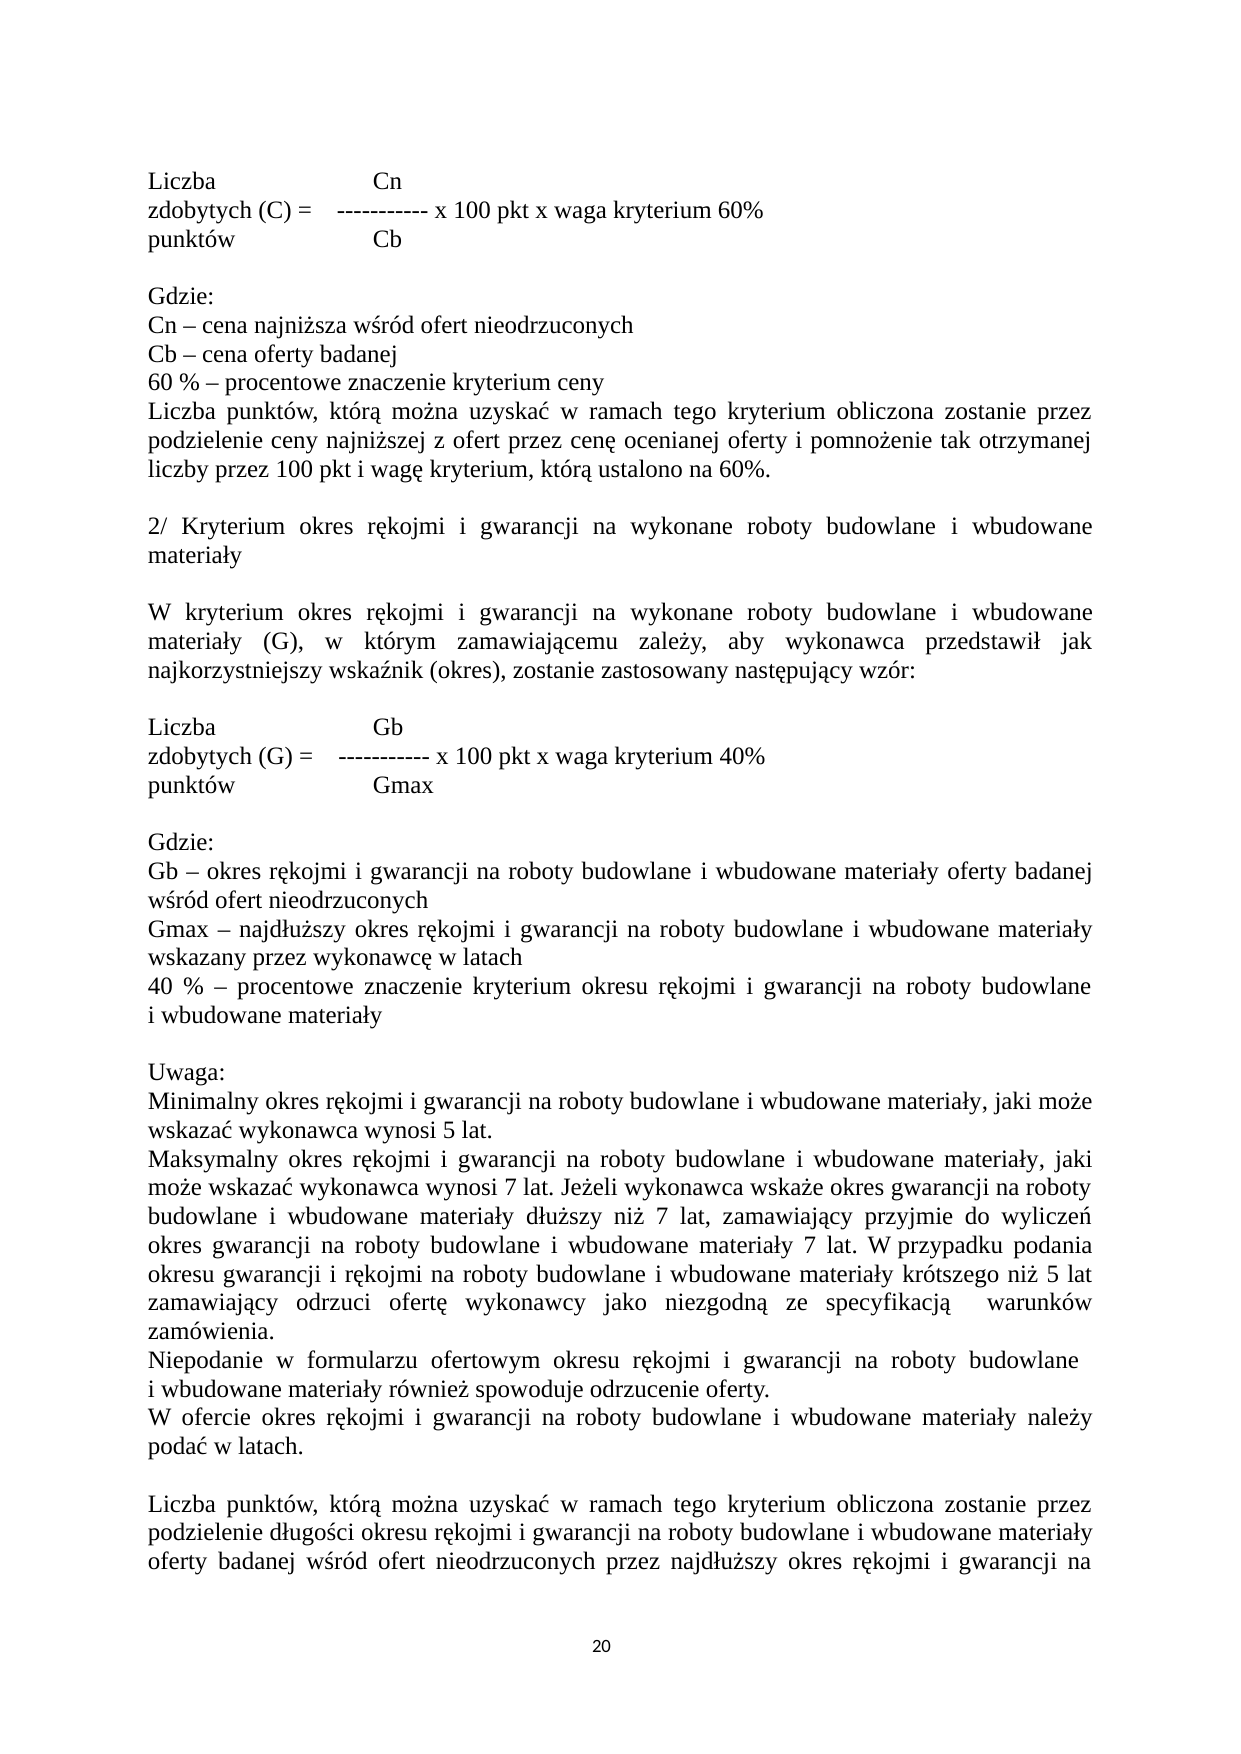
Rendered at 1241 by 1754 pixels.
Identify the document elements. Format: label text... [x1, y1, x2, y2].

text Minimalny okres rękojmi i gwarancji na roboty budowlane i wbudowane materiały, jaki może wskazać wykonawca wynosi 5 lat. [148, 1086, 1093, 1144]
text 60 % – procentowe znaczenie kryterium ceny [148, 367, 1093, 396]
text Cn – cena najniższa wśród ofert nieodrzuconych [148, 310, 1093, 339]
text Gdzie: [148, 281, 1093, 310]
text W kryterium okres rękojmi i gwarancji na wykonane roboty budowlane i wbudowane materiały (G), w którym zamawiającemu zależy, aby wykonawca przedstawił jak najkorzystniejszy wskaźnik (okres), zostanie zastosowany następujący wzór: [148, 597, 1093, 684]
text Cb – cena oferty badanej [148, 339, 1093, 367]
text Gmax – najdłuższy okres rękojmi i gwarancji na roboty budowlane i wbudowane materiały wskazany przez wykonawcę w latach [148, 914, 1093, 971]
text 2/ Kryterium okres rękojmi i gwarancji na wykonane roboty budowlane i wbudowane materiały [148, 511, 1093, 569]
text Gb – okres rękojmi i gwarancji na roboty budowlane i wbudowane materiały oferty badanej wśród ofert nieodrzuconych [148, 856, 1093, 914]
text Niepodanie w formularzu ofertowym okresu rękojmi i gwarancji na roboty budowlane i wbudowane materiały również spowoduje odrzucenie oferty. [148, 1345, 1093, 1402]
text Liczba punktów, którą można uzyskać w ramach tego kryterium obliczona zostanie przez podzielenie długości okresu rękojmi i gwarancji na roboty budowlane i wbudowane materiały oferty badanej wśród ofert nieodrzuconych przez najdłuższy okres rękojmi i gwarancji na [148, 1489, 1093, 1575]
text Maksymalny okres rękojmi i gwarancji na roboty budowlane i wbudowane materiały, jaki może wskazać wykonawca wynosi 7 lat. Jeżeli wykonawca wskaże okres gwarancji na roboty budowlane i wbudowane materiały dłuższy niż 7 lat, zamawiający przyjmie do wyliczeń okres gwarancji na roboty budowlane i wbudowane materiały 7 lat. W przypadku podania okresu gwarancji i rękojmi na roboty budowlane i wbudowane materiały krótszego niż 5 lat zamawiający odrzuci ofertę wykonawcy jako niezgodną ze specyfikacją warunków zamówienia. [148, 1144, 1093, 1345]
text 40 % – procentowe znaczenie kryterium okresu rękojmi i gwarancji na roboty budowlane i wbudowane materiały [148, 971, 1093, 1029]
text Gdzie: [148, 827, 1093, 856]
text W ofercie okres rękojmi i gwarancji na roboty budowlane i wbudowane materiały należy podać w latach. [148, 1402, 1093, 1460]
text zdobytych (G) = ----------- x 100 pkt x waga kryterium 40% [148, 741, 1093, 770]
text punktów Cb [148, 224, 1093, 252]
text Liczba Cn [148, 166, 1093, 195]
text Liczba Gb [148, 712, 1093, 741]
text Liczba punktów, którą można uzyskać w ramach tego kryterium obliczona zostanie przez podzielenie ceny najniższej z ofert przez cenę ocenianej oferty i pomnożenie tak otrzymanej liczby przez 100 pkt i wagę kryterium, którą ustalono na 60%. [148, 396, 1093, 482]
text zdobytych (C) = ----------- x 100 pkt x waga kryterium 60% [148, 195, 1093, 224]
text Uwaga: [148, 1057, 1093, 1086]
text punktów Gmax [148, 770, 1093, 799]
